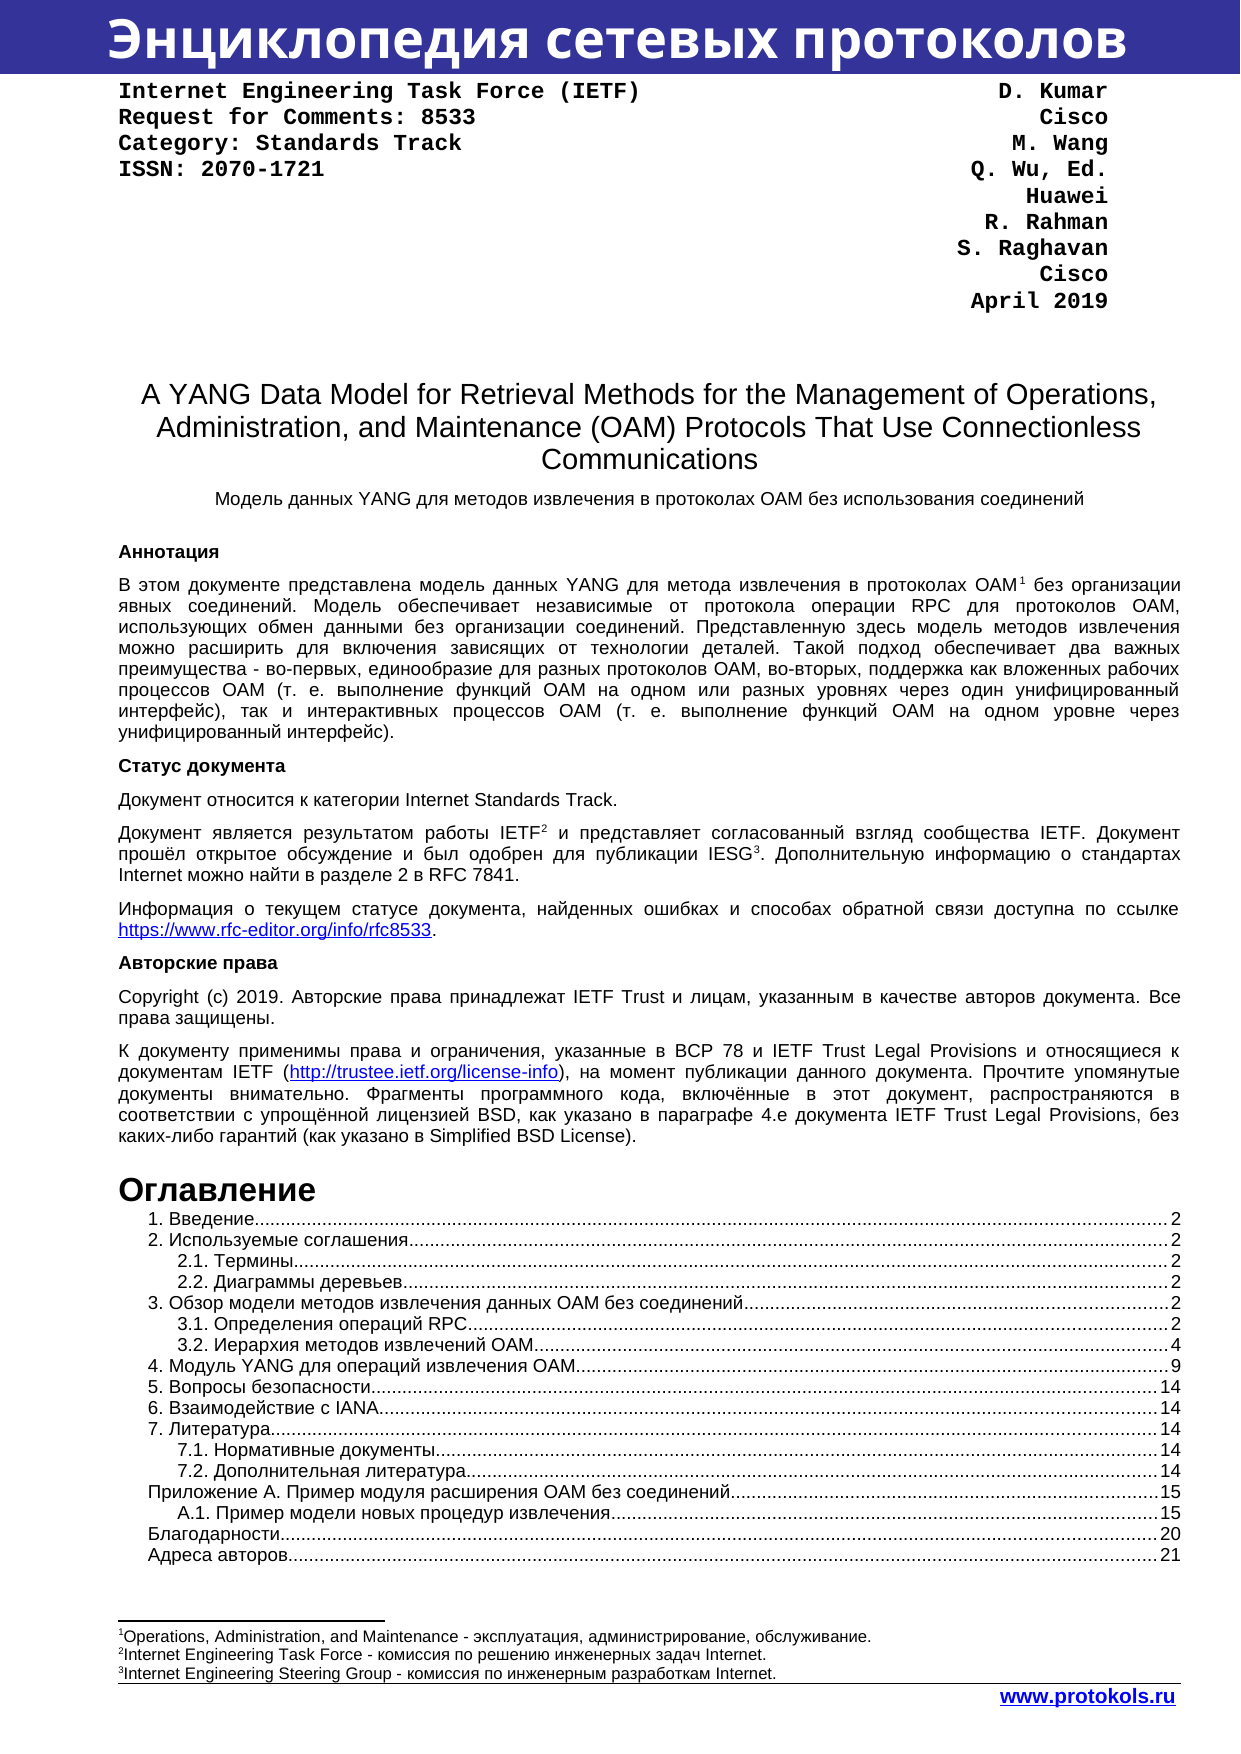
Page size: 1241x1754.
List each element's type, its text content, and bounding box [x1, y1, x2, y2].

text 4. Модуль YANG для операций извлечения OAM 9 [148, 1355, 1181, 1376]
text 5. Вопросы безопасности 14 [148, 1376, 1181, 1397]
text В этом документе представлена модель данных YANG для метода извлечения в протоколах OAM без организации явных соединений. Модель обеспечивает независимые от протокола операции RPC для протоколов OAM, использующих обмен данными без организации соединений. Представленную здесь модель методов извлечения можно расширить для включения зависящих от технологии деталей. Такой подход обеспечивает два важных преимущества - во-первых, единообразие для разных протоколов OAM, во-вторых, поддержка как вложенных рабочих процессов OAM (т. е. выполнение функций OAM на одном или разных уровнях через один унифицированный интерфейс), так и интерактивных процессов OAM (т. е. выполнение функций OAM на одном уровне через унифицированный интерфейс). [118, 574, 1181, 743]
text Cisco [118, 262, 1181, 289]
text 6. Взаимодействие с IANA 14 [148, 1397, 1181, 1418]
text April 2019 [118, 289, 1181, 315]
text Copyright (c) 2019. Авторские права принадлежат IETF Trust и лицам, указанным в качестве авторов документа. Все права защищены. [118, 986, 1181, 1028]
text Авторские права [118, 953, 1181, 974]
text 2.2. Диаграммы деревьев 2 [177, 1271, 1181, 1292]
text Operations, Administration, and Maintenance - эксплуатация, администрирование, обслуживание. [118, 1627, 1181, 1646]
text Информация о текущем статусе документа, найденных ошибках и способах обратной связи доступна по ссылке https://www.rfc-editor.org/info/rfc8533. [118, 898, 1181, 940]
title A YANG Data Model for Retrieval Methods for the Management of Operations, Administration, and Maintenance (OAM) Protocols That Use Connectionless Communications [118, 378, 1181, 476]
text 3.2. Иерархия методов извлечений OAM 4 [177, 1334, 1181, 1355]
text 7.2. Дополнительная литература 14 [177, 1461, 1181, 1482]
text К документу применимы права и ограничения, указанные в BCP 78 и IETF Trust Legal Provisions и относящиеся к документам IETF (http://trustee.ietf.org/license-info), на момент публикации данного документа. Прочтите упомянутые документы внимательно. Фрагменты программного кода, включённые в этот документ, распространяются в соответствии с упрощённой лицензией BSD, как указано в параграфе 4.e документа IETF Trust Legal Provisions, без каких-либо гарантий (как указано в Simplified BSD License). [118, 1041, 1181, 1146]
text Internet Engineering Task Force (IETF) D. Kumar [118, 79, 1181, 105]
text Аннотация [118, 541, 1181, 562]
text R. Rahman [118, 210, 1181, 236]
text S. Raghavan [118, 236, 1181, 262]
text 7. Литература 14 [148, 1418, 1181, 1439]
subtitle Оглавление [118, 1171, 1181, 1208]
text A.1. Пример модели новых процедур извлечения 15 [177, 1503, 1181, 1524]
text Internet Engineering Task Force - комиссия по решению инженерных задач Internet. [118, 1646, 1181, 1664]
text ISSN: 2070-1721 Q. Wu, Ed. [118, 157, 1181, 184]
text 3. Обзор модели методов извлечения данных OAM без соединений 2 [148, 1292, 1181, 1313]
text Статус документа [118, 755, 1181, 776]
text Документ является результатом работы IETF и представляет согласованный взгляд сообщества IETF. Документ прошёл открытое обсуждение и был одобрен для публикации IESG. Дополнительную информацию о стандартах Internet можно найти в разделе 2 в RFC 7841. [118, 822, 1181, 886]
text Request for Comments: 8533 Cisco [118, 105, 1181, 131]
text 2.1. Термины 2 [177, 1250, 1181, 1271]
text Internet Engineering Steering Group - комиссия по инженерным разработкам Internet. [118, 1664, 1181, 1683]
text 2. Используемые соглашения 2 [148, 1229, 1181, 1250]
text Huawei [118, 184, 1181, 210]
text 7.1. Нормативные документы 14 [177, 1439, 1181, 1461]
text Адреса авторов 21 [148, 1545, 1181, 1566]
text Благодарности 20 [148, 1524, 1181, 1545]
text 1. Введение 2 [148, 1208, 1181, 1229]
text 3.1. Определения операций RPC 2 [177, 1313, 1181, 1334]
text Документ относится к категории Internet Standards Track. [118, 789, 1181, 810]
text Приложение A. Пример модуля расширения OAM без соединений 15 [148, 1482, 1181, 1503]
text Category: Standards Track M. Wang [118, 131, 1181, 157]
text Модель данных YANG для методов извлечения в протоколах OAM без использования соединений [118, 488, 1181, 509]
